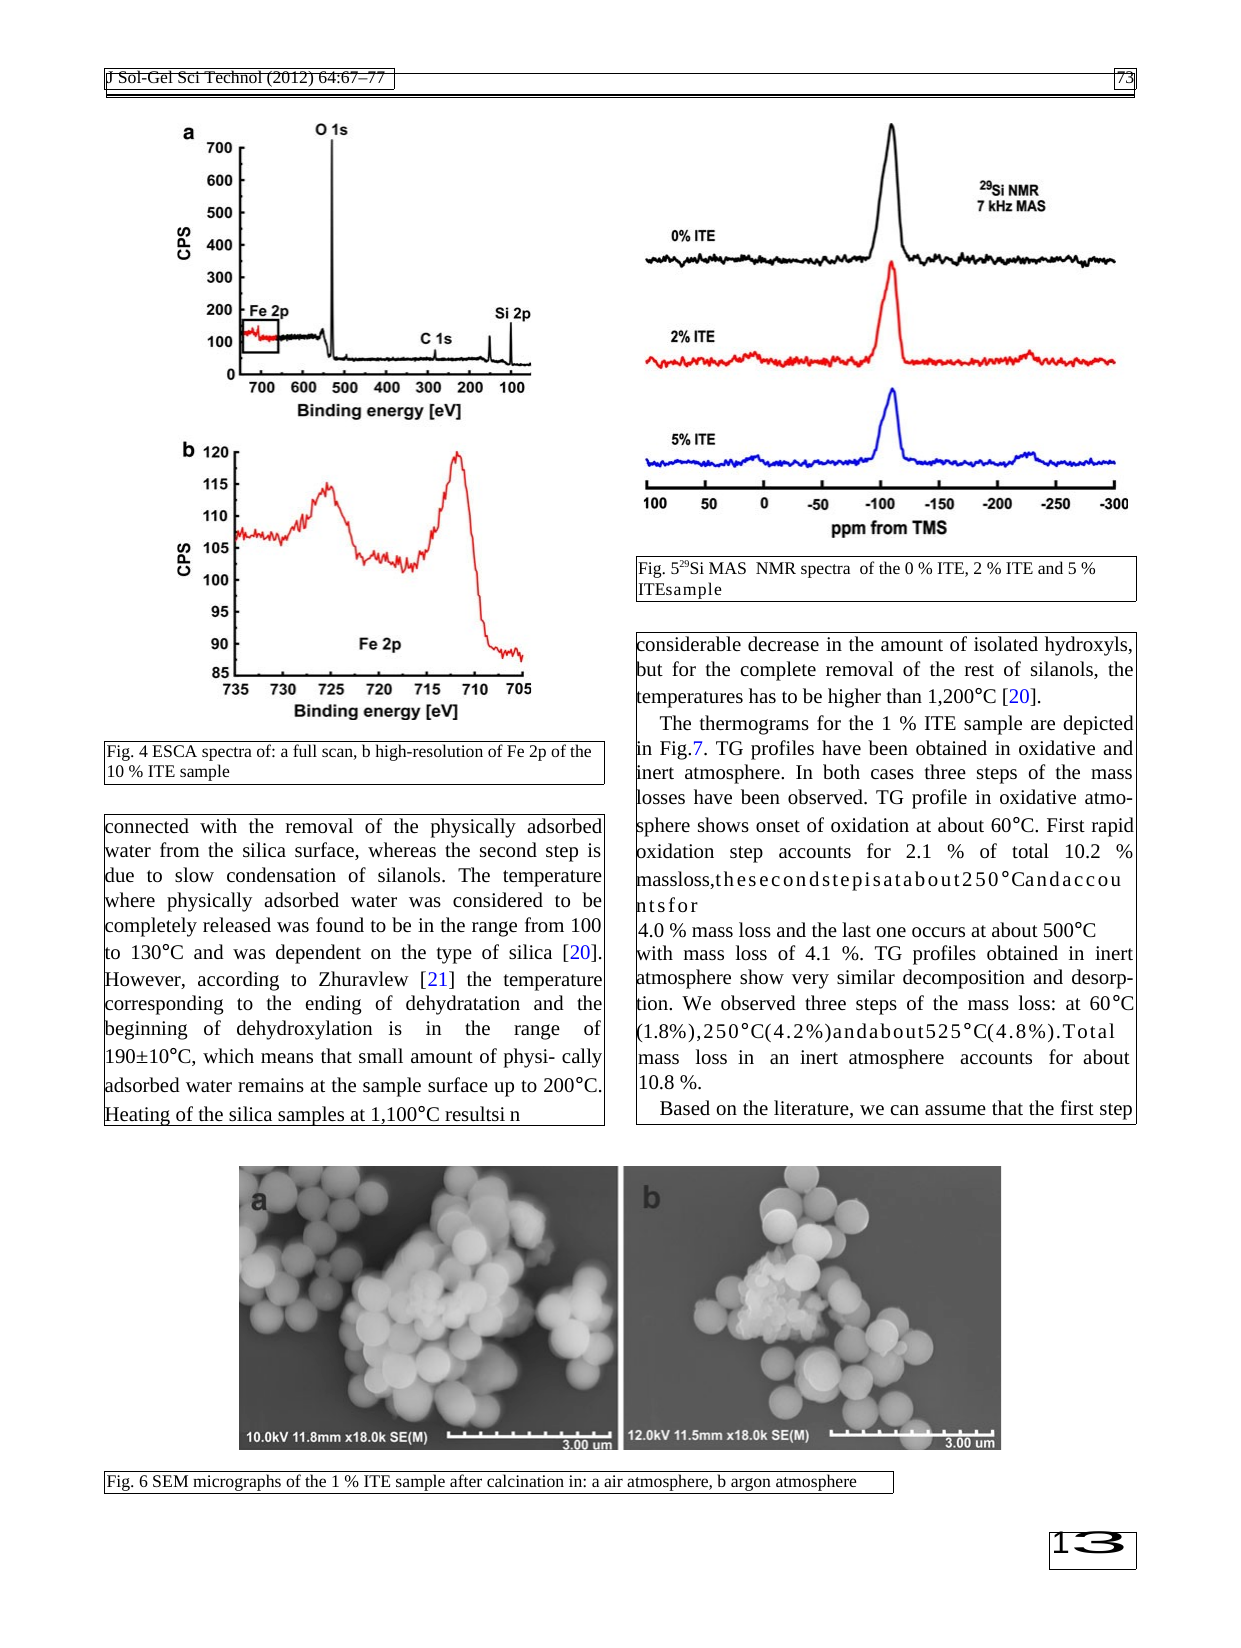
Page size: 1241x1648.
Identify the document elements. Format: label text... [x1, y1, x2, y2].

text Fig. 529Si MAS NMR spectra of the 0 % ITE, 2 % ITE and 5 % ITEsample [638, 558, 1129, 599]
text Fig. 6 SEM micrographs of the 1 % ITE sample after calcination in: a air atmosphere, b argon atmosphere [106, 1472, 893, 1491]
text The thermograms for the 1 % ITE sample are depicted in Fig.7. TG profiles have been obtained in oxidative and inert atmosphere. In both cases three steps of the mass losses have been observed. TG profile in oxidative atmo- sphere shows onset of oxidation at about 60°C. First rapid oxidation step accounts for 2.1 % of total 10.2 % massloss,thesecondstepisatabout250°Candaccountsfor [637, 711, 1134, 917]
text with mass loss of 4.1 %. TG profiles obtained in inert atmosphere show very similar decomposition and desorp- tion. We observed three steps of the mass loss: at 60°C (1.8%),250°C(4.2%)andabout525°C(4.8%).Total [637, 942, 1134, 1045]
picture [239, 1166, 1002, 1450]
text connected with the removal of the physically adsorbed water from the silica surface, whereas the second step is due to slow condensation of silanols. The temperature where physically adsorbed water was considered to be completely released was found to be in the range from 100 to 130°C and was dependent on the type of silica [20]. However, according to Zhuravlew [21] the temperature corresponding to the ending of dehydratation and the beginning of dehydroxylation is in the range of 190±10°C, which means that small amount of physi- cally adsorbed water remains at the sample surface up to 200°C. Heating of the silica samples at 1,100°C resultsin [105, 815, 603, 1125]
text [106, 69, 394, 73]
text 13 [1051, 1533, 1136, 1559]
text 4.0 % mass loss and the last one occurs at about 500°C [638, 918, 1136, 942]
text J Sol-Gel Sci Technol (2012) 64:67–77 [107, 74, 394, 87]
text 73 [1116, 69, 1136, 87]
picture [177, 123, 532, 720]
text Fig. 4 ESCA spectra of: a full scan, b high-resolution of Fe 2p of the 10 % ITE sample [106, 742, 604, 782]
text considerable decrease in the amount of isolated hydroxyls, but for the complete removal of the rest of silanols, the temperatures has to be higher than 1,200°C [20]. [637, 633, 1134, 710]
text Based on the literature, we can assume that the first step of decomposition is associated with the removal of [637, 1096, 1134, 1124]
text 10.8 %. [638, 1070, 1136, 1094]
picture [643, 123, 1128, 538]
text mass loss in an inert atmosphere accounts for about [638, 1045, 1136, 1069]
